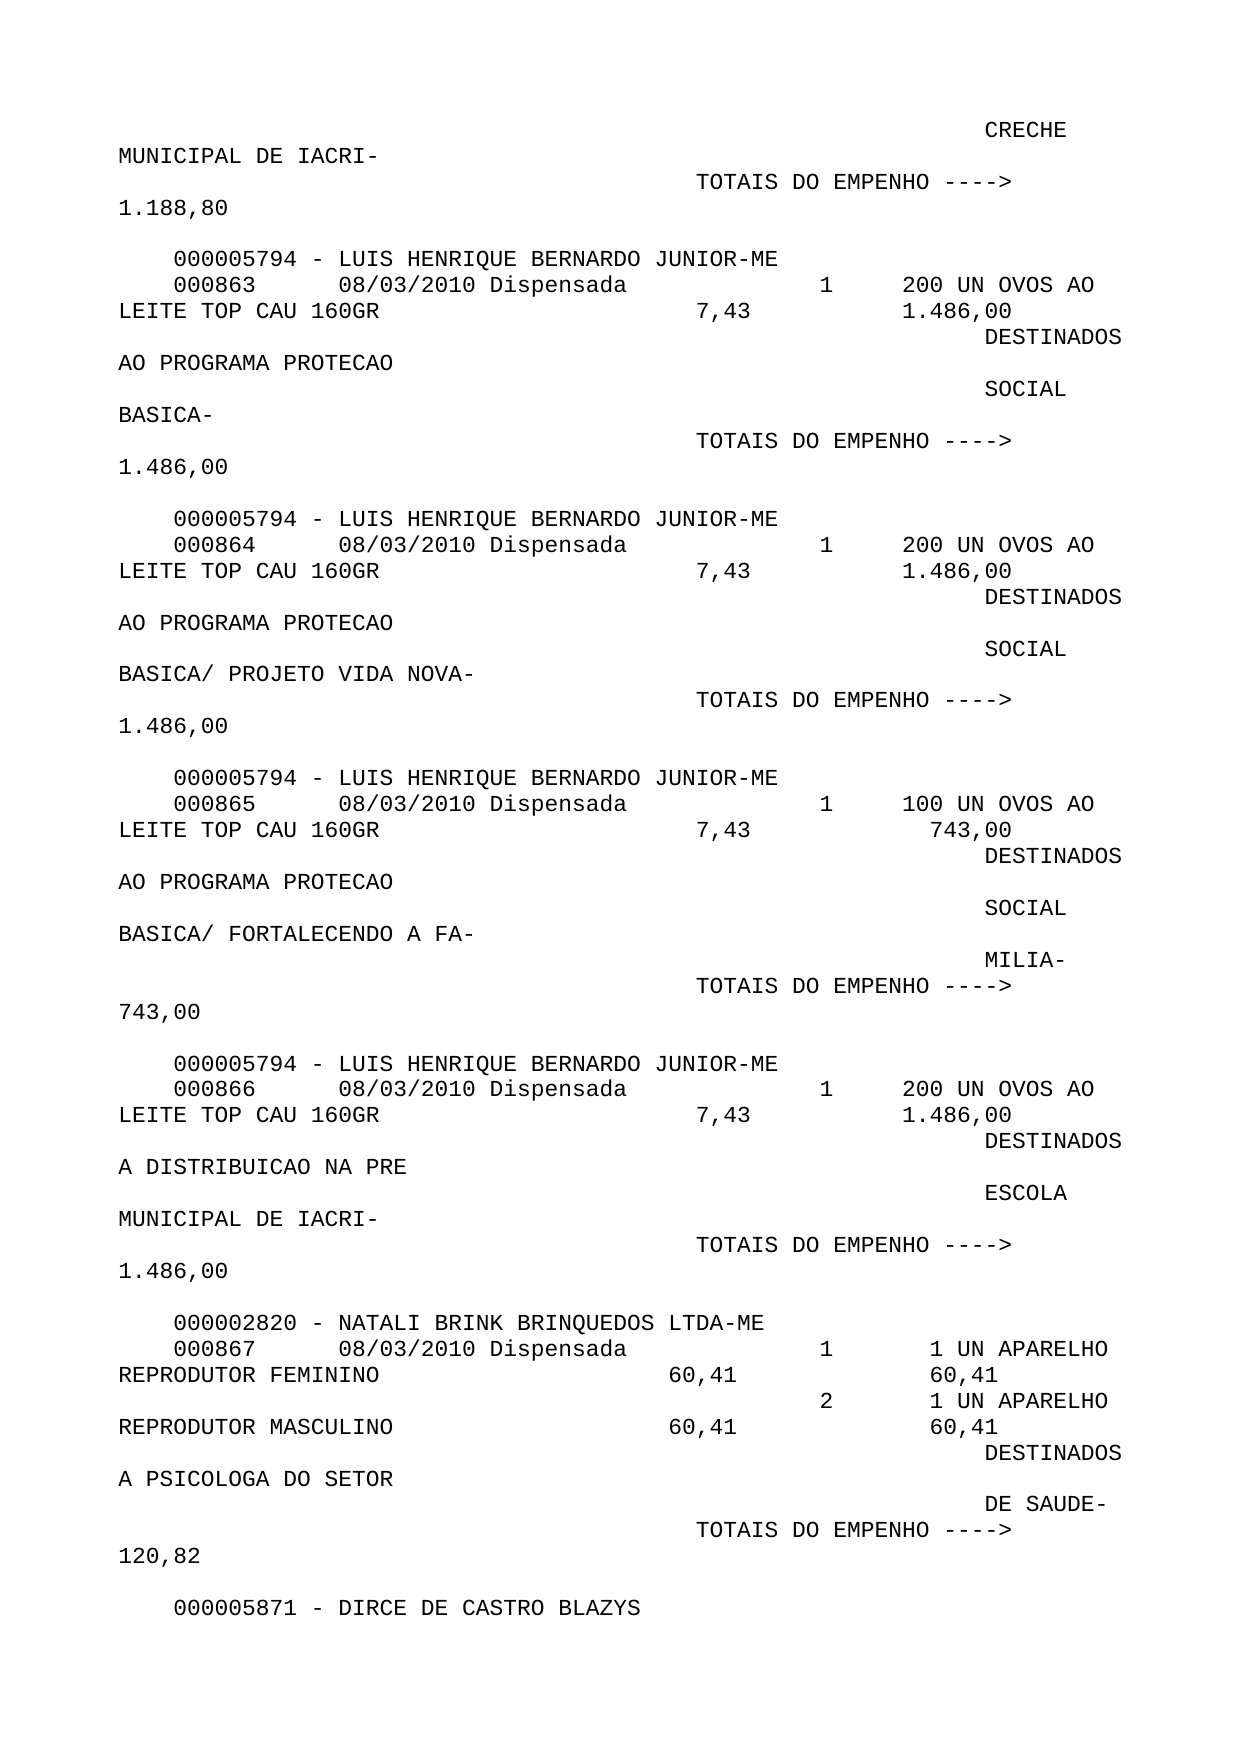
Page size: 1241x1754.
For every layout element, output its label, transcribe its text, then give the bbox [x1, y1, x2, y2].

text DESTINADOS A DISTRIBUICAO NA PRE [118, 1130, 1122, 1182]
text 000005871 - DIRCE DE CASTRO BLAZYS [118, 1597, 1122, 1622]
text TOTAIS DO EMPENHO ----> 1.486,00 [118, 1233, 1122, 1285]
text 2 1 UN APARELHO REPRODUTOR MASCULINO 60,41 60,41 [118, 1389, 1122, 1441]
text ESCOLA MUNICIPAL DE IACRI- [118, 1182, 1122, 1233]
text 000865 08/03/2010 Dispensada 1 100 UN OVOS AO LEITE TOP CAU 160GR 7,43 743,00 [118, 792, 1122, 844]
text 000866 08/03/2010 Dispensada 1 200 UN OVOS AO LEITE TOP CAU 160GR 7,43 1.486,00 [118, 1078, 1122, 1130]
text DE SAUDE- [118, 1493, 1122, 1519]
text 000005794 - LUIS HENRIQUE BERNARDO JUNIOR-ME [118, 767, 1122, 792]
text SOCIAL BASICA- [118, 377, 1122, 429]
text 000005794 - LUIS HENRIQUE BERNARDO JUNIOR-ME [118, 248, 1122, 274]
text TOTAIS DO EMPENHO ----> 120,82 [118, 1519, 1122, 1571]
text DESTINADOS AO PROGRAMA PROTECAO [118, 844, 1122, 896]
text TOTAIS DO EMPENHO ----> 743,00 [118, 974, 1122, 1026]
text TOTAIS DO EMPENHO ----> 1.486,00 [118, 429, 1122, 481]
text 000005794 - LUIS HENRIQUE BERNARDO JUNIOR-ME [118, 1052, 1122, 1078]
text DESTINADOS AO PROGRAMA PROTECAO [118, 326, 1122, 377]
text MILIA- [118, 948, 1122, 974]
text TOTAIS DO EMPENHO ----> 1.188,80 [118, 170, 1122, 222]
text 000002820 - NATALI BRINK BRINQUEDOS LTDA-ME [118, 1311, 1122, 1337]
text DESTINADOS A PSICOLOGA DO SETOR [118, 1441, 1122, 1493]
text TOTAIS DO EMPENHO ----> 1.486,00 [118, 689, 1122, 741]
text 000867 08/03/2010 Dispensada 1 1 UN APARELHO REPRODUTOR FEMININO 60,41 60,41 [118, 1337, 1122, 1389]
text 000005794 - LUIS HENRIQUE BERNARDO JUNIOR-ME [118, 507, 1122, 533]
text 000864 08/03/2010 Dispensada 1 200 UN OVOS AO LEITE TOP CAU 160GR 7,43 1.486,00 [118, 533, 1122, 585]
text SOCIAL BASICA/ PROJETO VIDA NOVA- [118, 637, 1122, 689]
text CRECHE MUNICIPAL DE IACRI- [118, 118, 1122, 170]
text DESTINADOS AO PROGRAMA PROTECAO [118, 585, 1122, 637]
text SOCIAL BASICA/ FORTALECENDO A FA- [118, 896, 1122, 948]
text 000863 08/03/2010 Dispensada 1 200 UN OVOS AO LEITE TOP CAU 160GR 7,43 1.486,00 [118, 274, 1122, 326]
